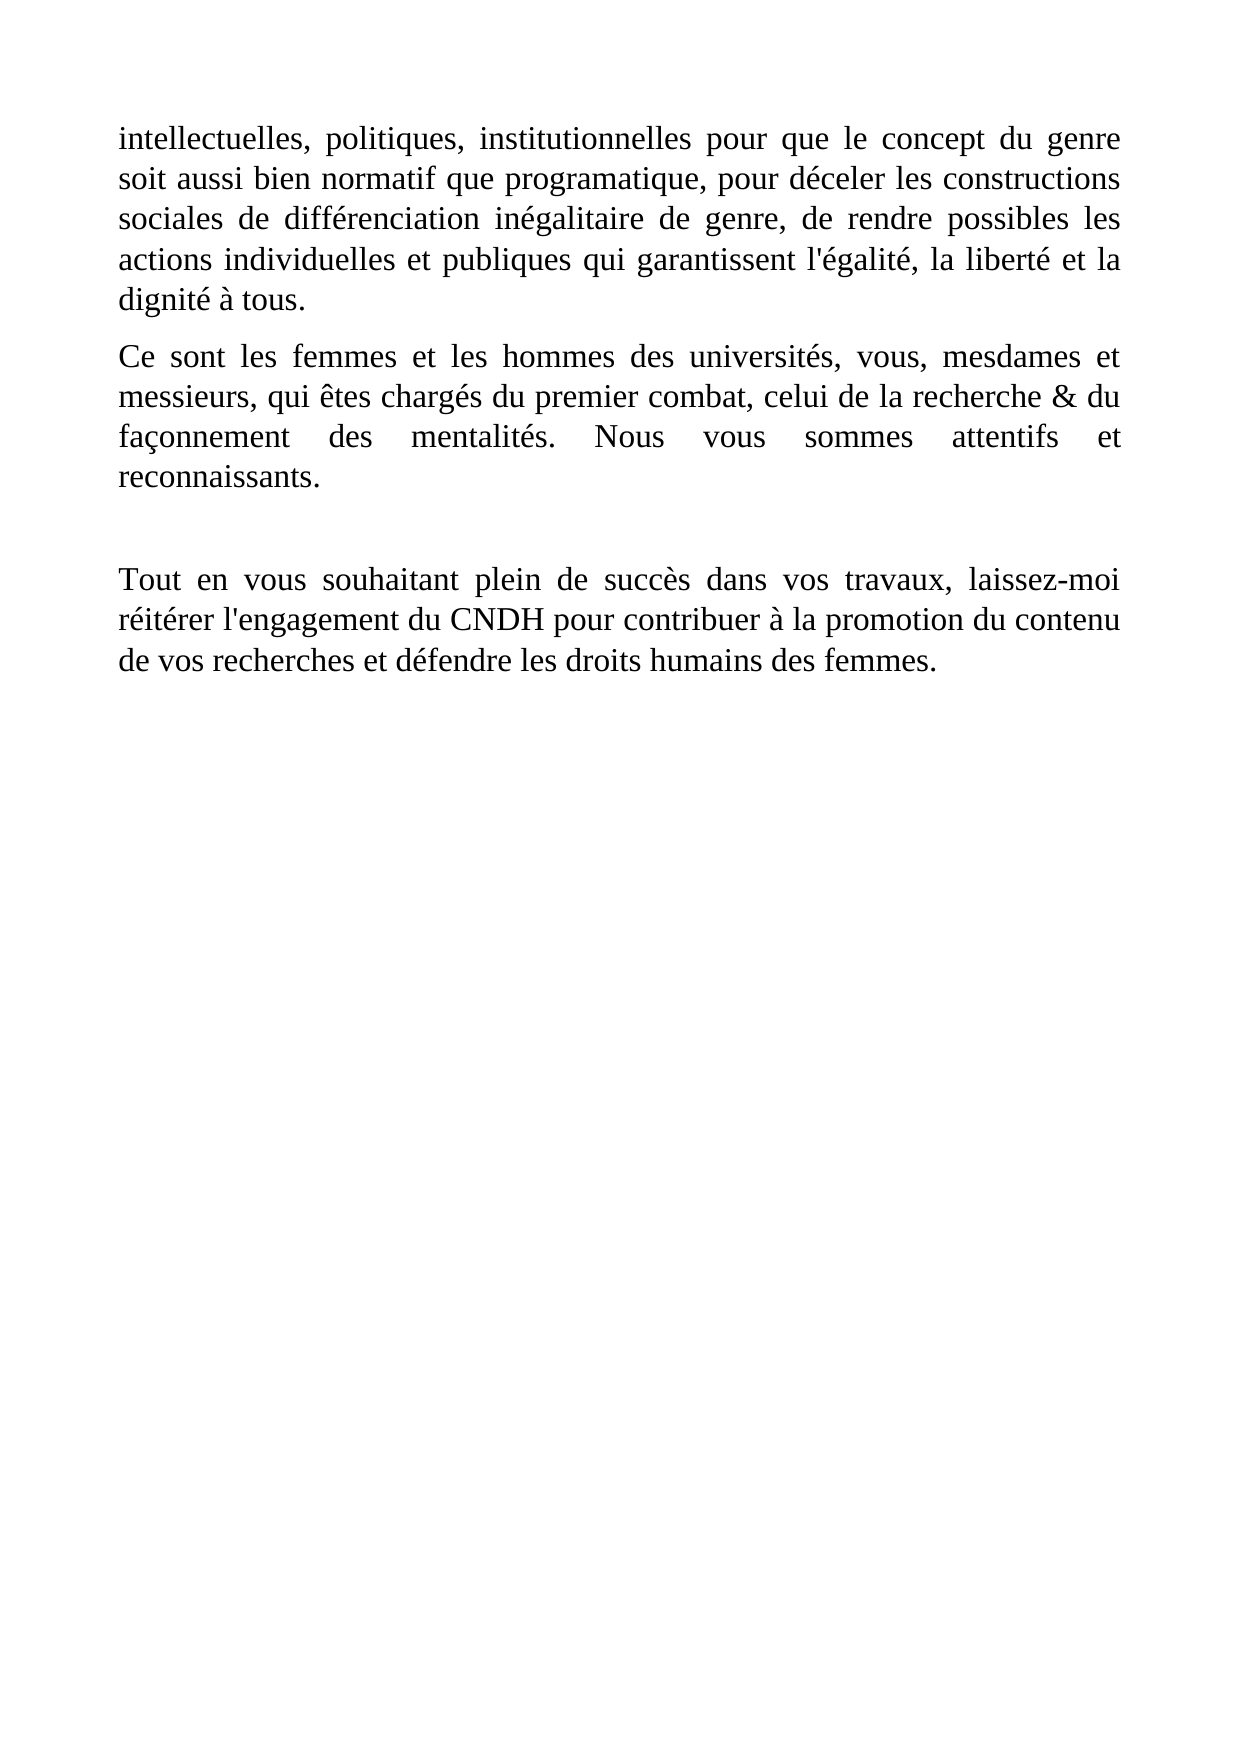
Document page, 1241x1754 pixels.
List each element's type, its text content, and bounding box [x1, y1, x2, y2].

text Ce sont les femmes et les hommes des universités, vous, mesdames et messieurs, qui êtes chargés du premier combat, celui de la recherche & du façonnement des mentalités. Nous vous sommes attentifs et reconnaissants. [118, 336, 1122, 495]
text Tout en vous souhaitant plein de succès dans vos travaux, laissez-moi réitérer l'engagement du CNDH pour contribuer à la promotion du contenu de vos recherches et défendre les droits humains des femmes. [118, 559, 1122, 678]
text intellectuelles, politiques, institutionnelles pour que le concept du genre soit aussi bien normatif que programatique, pour déceler les constructions sociales de différenciation inégalitaire de genre, de rendre possibles les actions individuelles et publiques qui garantissent l'égalité, la liberté et la dignité à tous. [118, 118, 1122, 317]
